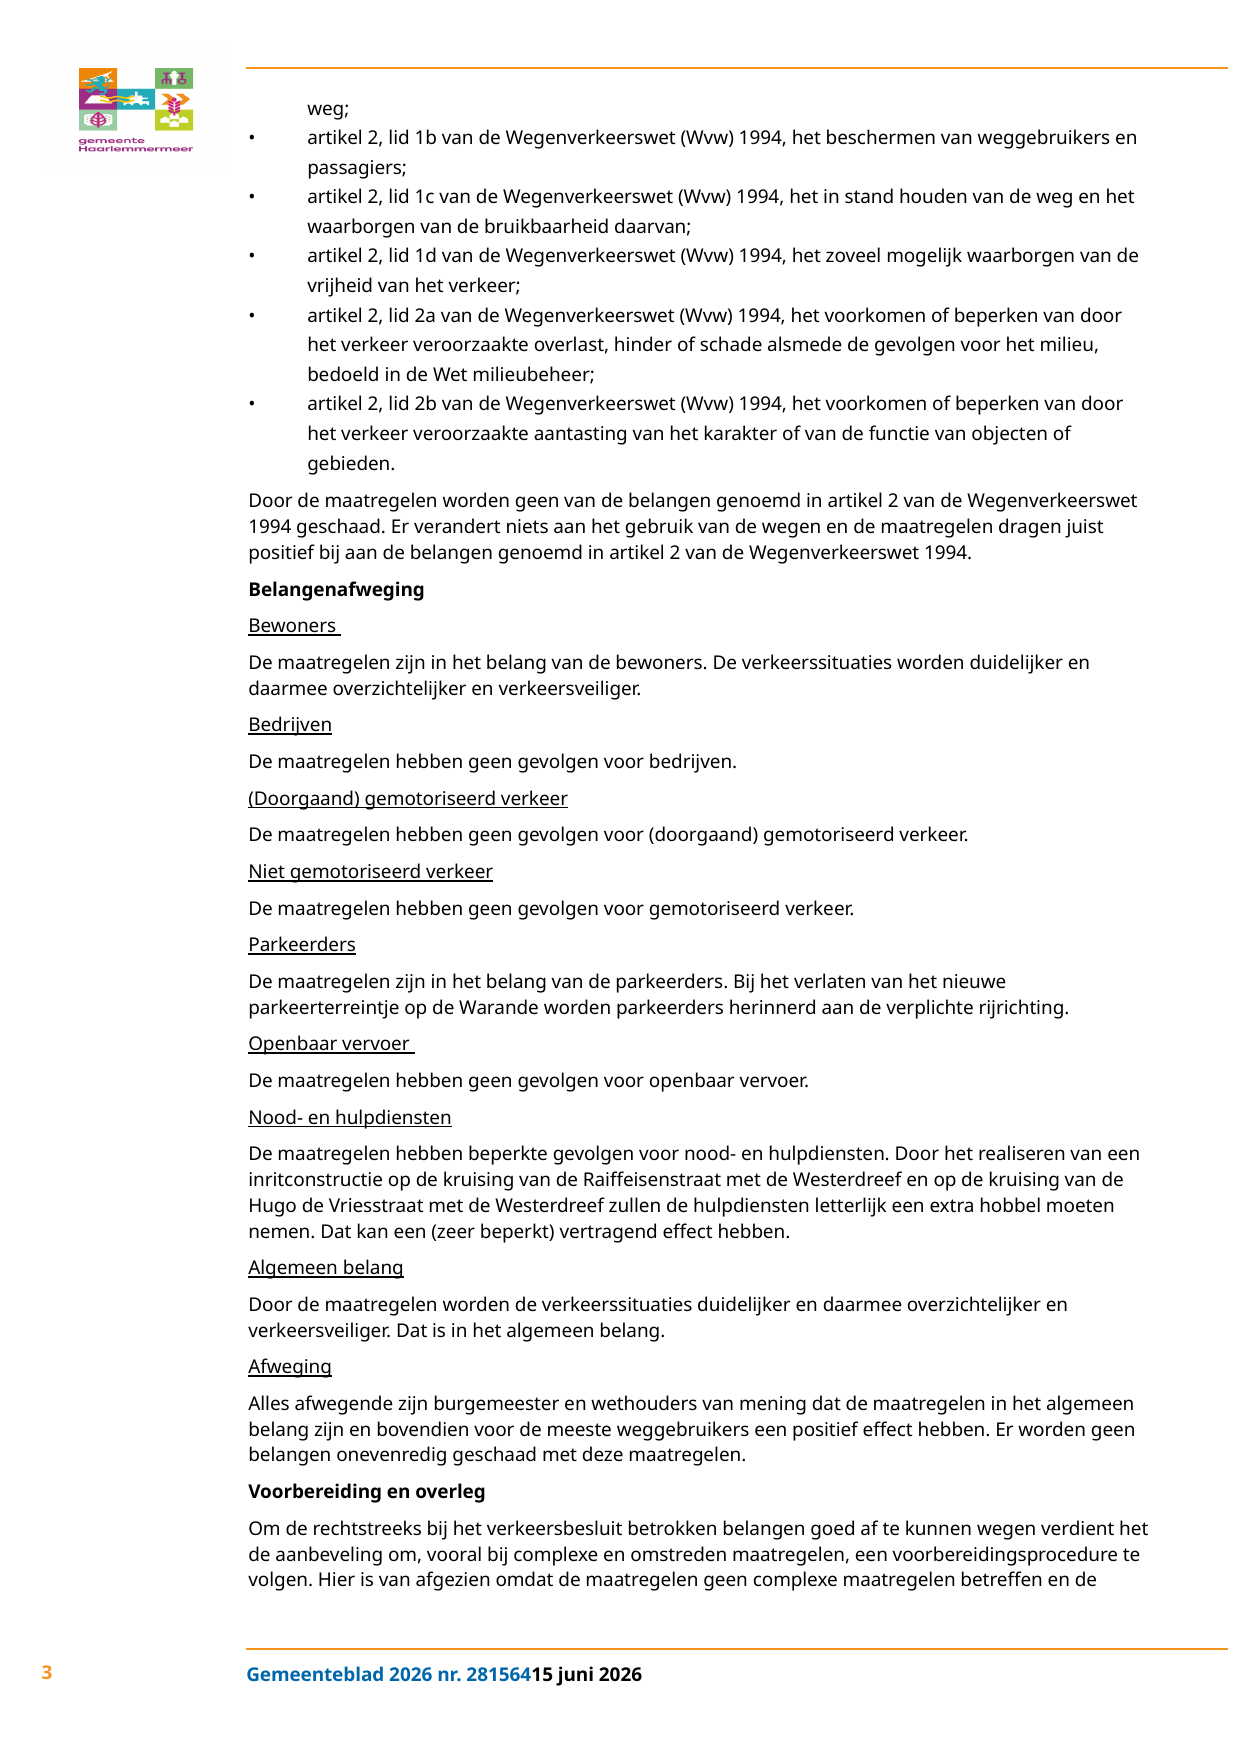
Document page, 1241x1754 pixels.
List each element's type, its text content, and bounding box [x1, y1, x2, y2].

text Door de maatregelen worden geen van de belangen genoemd in artikel 2 van de Wegenverkeerswet 1994 geschaad. Er verandert niets aan het gebruik van de wegen en de maatregelen dragen juist positief bij aan de belangen genoemd in artikel 2 van de Wegenverkeerswet 1994. [248, 488, 1152, 565]
list artikel 2, lid 1d van de Wegenverkeerswet (Wvw) 1994, het zoveel mogelijk waarborgen van de vrijheid van het verkeer; [248, 243, 1152, 298]
picture [41, 47, 231, 172]
text De maatregelen hebben geen gevolgen voor bedrijven. [248, 748, 1152, 774]
text Door de maatregelen worden de verkeerssituaties duidelijker en daarmee overzichtelijker en verkeersveiliger. Dat is in het algemeen belang. [248, 1291, 1152, 1343]
text Openbaar vervoer [248, 1031, 1152, 1056]
text De maatregelen zijn in het belang van de parkeerders. Bij het verlaten van het nieuwe parkeerterreintje op de Warande worden parkeerders herinnerd aan de verplichte rijrichting. [248, 968, 1152, 1020]
text Afweging [248, 1353, 1152, 1379]
text Bedrijven [248, 712, 1152, 737]
text De maatregelen zijn in het belang van de bewoners. De verkeerssituaties worden duidelijker en daarmee overzichtelijker en verkeersveiliger. [248, 649, 1152, 701]
text Bewoners [248, 612, 1152, 638]
text De maatregelen hebben geen gevolgen voor gemotoriseerd verkeer. [248, 895, 1152, 921]
text Alles afwegende zijn burgemeester en wethouders van mening dat de maatregelen in het algemeen belang zijn en bovendien voor de meeste weggebruikers een positief effect hebben. Er worden geen belangen onevenredig geschaad met deze maatregelen. [248, 1390, 1152, 1467]
text Niet gemotoriseerd verkeer [248, 858, 1152, 884]
text De maatregelen hebben beperkte gevolgen voor nood- en hulpdiensten. Door het realiseren van een inritconstructie op de kruising van de Raiffeisenstraat met de Westerdreef en op de kruising van de Hugo de Vriesstraat met de Westerdreef zullen de hulpdiensten letterlijk een extra hobbel moeten nemen. Dat kan een (zeer beperkt) vertragend effect hebben. [248, 1141, 1152, 1243]
text Algemeen belang [248, 1254, 1152, 1280]
text Belangenafweging [248, 576, 1152, 602]
text Nood- en hulpdiensten [248, 1104, 1152, 1130]
text De maatregelen hebben geen gevolgen voor (doorgaand) gemotoriseerd verkeer. [248, 822, 1152, 847]
text Voorbereiding en overleg [248, 1478, 1152, 1504]
text (Doorgaand) gemotoriseerd verkeer [248, 785, 1152, 811]
text Om de rechtstreeks bij het verkeersbesluit betrokken belangen goed af te kunnen wegen verdient het de aanbeveling om, vooral bij complexe en omstreden maatregelen, een voorbereidingsprocedure te volgen. Hier is van afgezien omdat de maatregelen geen complexe maatregelen betreffen en de [248, 1515, 1152, 1592]
list artikel 2, lid 1b van de Wegenverkeerswet (Wvw) 1994, het beschermen van weggebruikers en passagiers; [248, 124, 1152, 180]
list artikel 2, lid 2b van de Wegenverkeerswet (Wvw) 1994, het voorkomen of beperken van door het verkeer veroorzaakte aantasting van het karakter of van de functie van objecten of gebieden. [248, 391, 1152, 476]
list artikel 2, lid 2a van de Wegenverkeerswet (Wvw) 1994, het voorkomen of beperken van door het verkeer veroorzaakte overlast, hinder of schade alsmede de gevolgen voor het milieu, bedoeld in de Wet milieubeheer; [248, 302, 1152, 387]
text De maatregelen hebben geen gevolgen voor openbaar vervoer. [248, 1067, 1152, 1093]
list weg; [248, 95, 1152, 121]
text Parkeerders [248, 932, 1152, 957]
list artikel 2, lid 1c van de Wegenverkeerswet (Wvw) 1994, het in stand houden van de weg en het waarborgen van de bruikbaarheid daarvan; [248, 183, 1152, 239]
